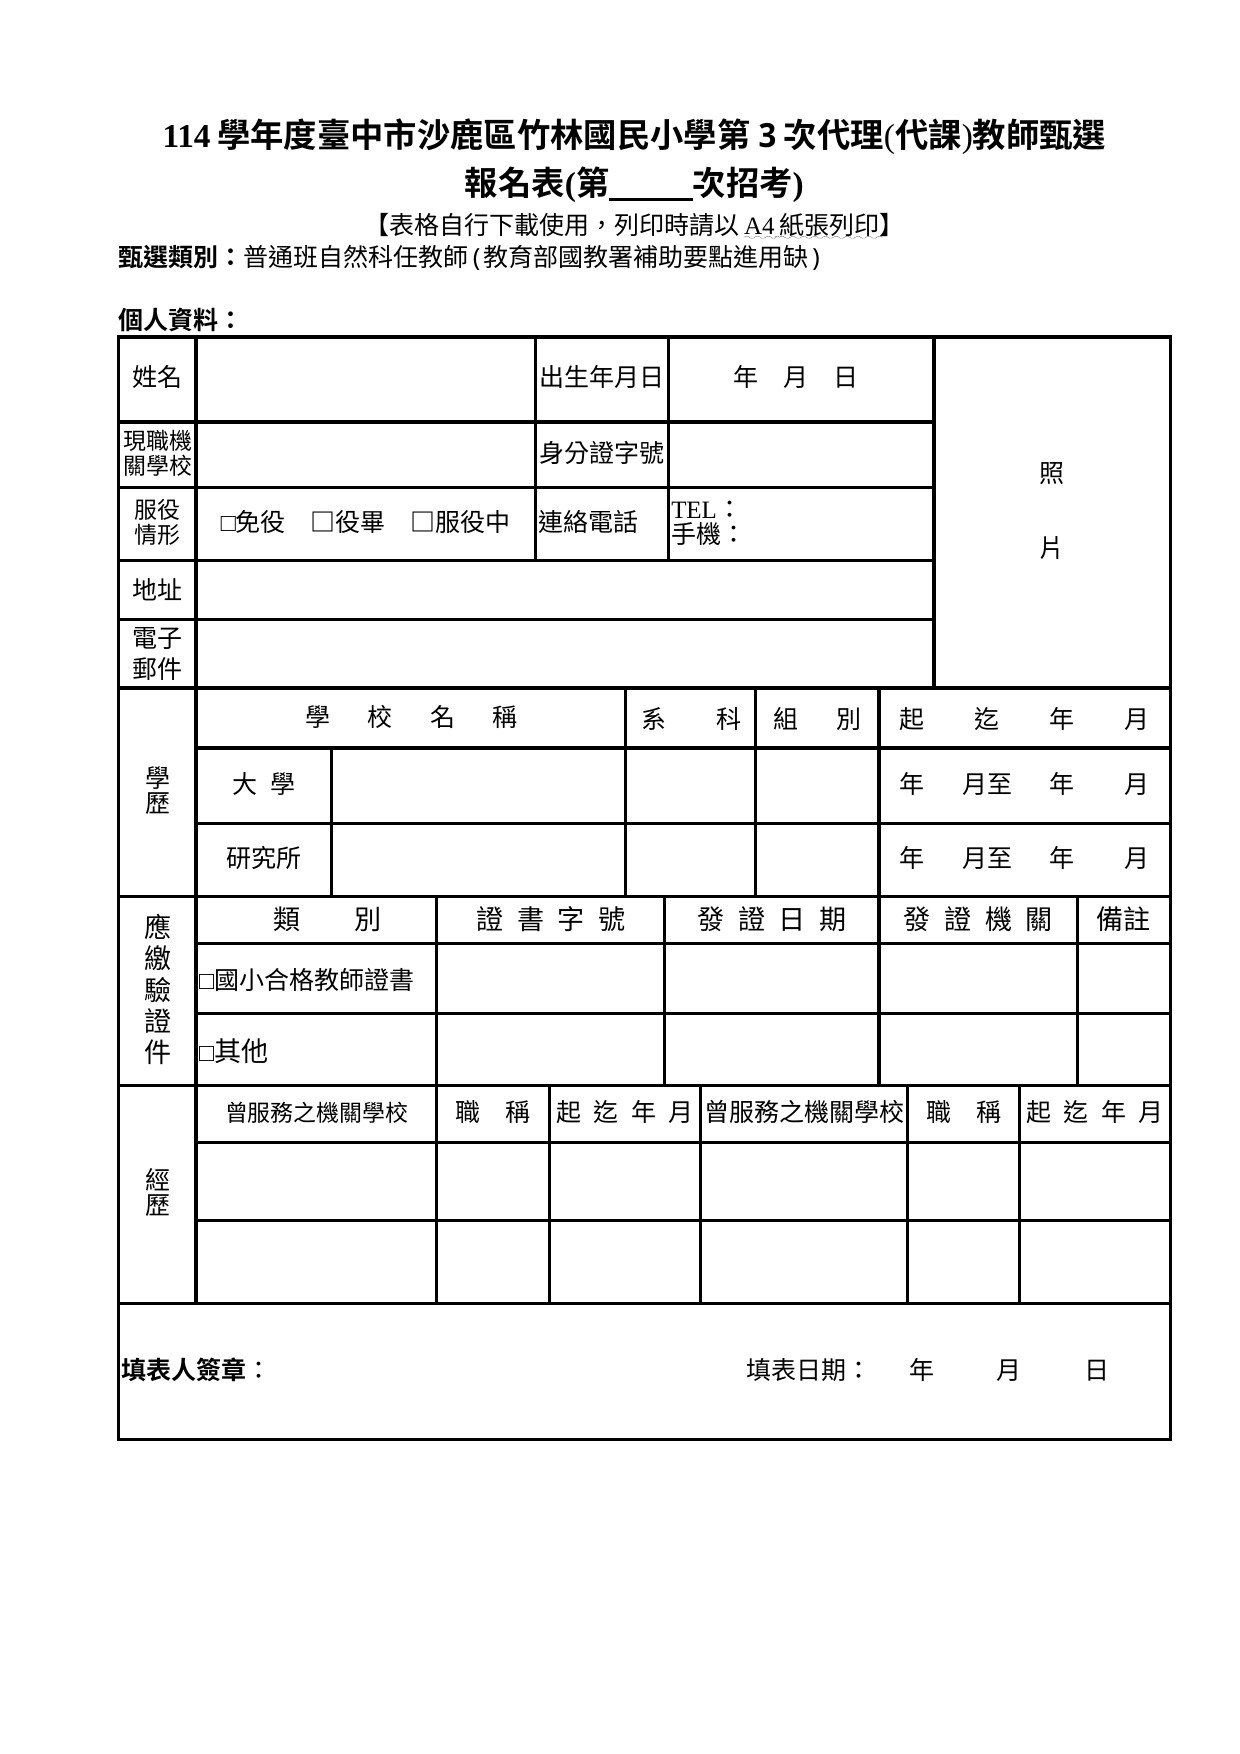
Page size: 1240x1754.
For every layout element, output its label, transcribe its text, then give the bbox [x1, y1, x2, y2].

table_cell 證 書 字 號 [438, 898, 663, 942]
table_cell [909, 1144, 1018, 1219]
table_cell [1079, 945, 1169, 1012]
table_cell 年 月至 年 月 [881, 825, 1169, 895]
table_header 照 片 [936, 339, 1169, 686]
table_cell 系 科 [627, 690, 754, 746]
table_cell [626, 1015, 663, 1084]
table_cell 大 學 [198, 750, 330, 822]
table_cell [198, 1144, 435, 1219]
table_cell 備註 [1079, 898, 1169, 942]
table_cell [198, 1222, 435, 1302]
table_cell [438, 1222, 548, 1302]
table_cell [551, 1144, 699, 1219]
text 個人資料： [119, 304, 1149, 335]
table_cell [666, 945, 877, 1012]
table_cell [666, 1015, 877, 1084]
table_cell [670, 424, 932, 486]
text 114學年度臺中市沙鹿區竹林國民小學第3次代理(代課)教師甄選 [119, 109, 1149, 157]
table_cell [757, 825, 877, 895]
table_cell [881, 945, 1076, 1012]
table_cell [198, 424, 534, 486]
table_cell 應 繳 驗 證 件 [120, 898, 194, 1084]
table_header [198, 339, 534, 420]
table_cell [438, 1144, 548, 1219]
table_cell [198, 621, 932, 686]
table_cell [438, 945, 626, 1012]
table_cell 曾服務之機關學校 [702, 1087, 906, 1141]
table_cell 職 稱 [438, 1087, 548, 1141]
table_cell [551, 1222, 699, 1302]
table_cell 填表人簽章： 填表日期： 年 月 日 [120, 1305, 1169, 1438]
table_cell □國小合格教師證書 [198, 945, 435, 1012]
table_cell 起 迄 年 月 [881, 690, 1169, 746]
table_header 姓名 [120, 339, 194, 420]
table_cell [757, 750, 877, 822]
table_cell 類 別 [198, 898, 435, 942]
table_cell 現職機關學校 [120, 424, 194, 486]
table_cell [881, 1015, 1076, 1084]
table_cell [909, 1222, 1018, 1302]
table_cell [198, 562, 932, 618]
table_cell 發 證 日 期 [666, 898, 877, 942]
table_cell [627, 825, 754, 895]
table_header 年 月 日 [670, 339, 932, 420]
table_cell 起 迄 年 月 [551, 1087, 699, 1141]
text 【表格自行下載使用，列印時請以A4紙張列印】 [119, 205, 1149, 242]
table_cell [333, 825, 624, 895]
table_cell 學 校 名 稱 [198, 690, 624, 746]
table_cell 身分證字號 [537, 424, 667, 486]
table_cell 地址 [120, 562, 194, 618]
table_cell 起 迄 年 月 [1021, 1087, 1169, 1141]
text 報名表(第 次招考) [119, 157, 1149, 205]
text 甄選類別：普通班自然科任教師(教育部國教署補助要點進用缺) [119, 242, 1149, 273]
table_cell 學 歷 [120, 690, 194, 895]
table_cell 發 證 機 關 [881, 898, 1076, 942]
table_cell [1021, 1222, 1169, 1302]
table_cell [438, 1015, 626, 1084]
table_cell [702, 1144, 906, 1219]
table_cell [626, 945, 663, 1012]
table_cell 組 別 [757, 690, 877, 746]
table_cell [1021, 1144, 1169, 1219]
table_cell TEL： 手機： [670, 489, 932, 558]
table_cell [702, 1222, 906, 1302]
table_cell 經 歷 [120, 1087, 194, 1302]
table_cell 連絡電話 [537, 489, 667, 558]
table_cell □其他 [198, 1015, 435, 1084]
table_cell 研究所 [198, 825, 330, 895]
table_cell 曾服務之機關學校 [198, 1087, 435, 1141]
table_header 出生年月日 [537, 339, 667, 420]
table_cell 年 月至 年 月 [881, 750, 1169, 822]
table_cell □免役 □役畢 □服役中 [198, 489, 534, 558]
table_cell [627, 750, 754, 822]
table_cell [1079, 1015, 1169, 1084]
table_cell [333, 750, 624, 822]
table_cell 職 稱 [909, 1087, 1018, 1141]
table_cell 服役 情形 [120, 489, 194, 558]
table_cell 電子郵件 [120, 621, 194, 686]
